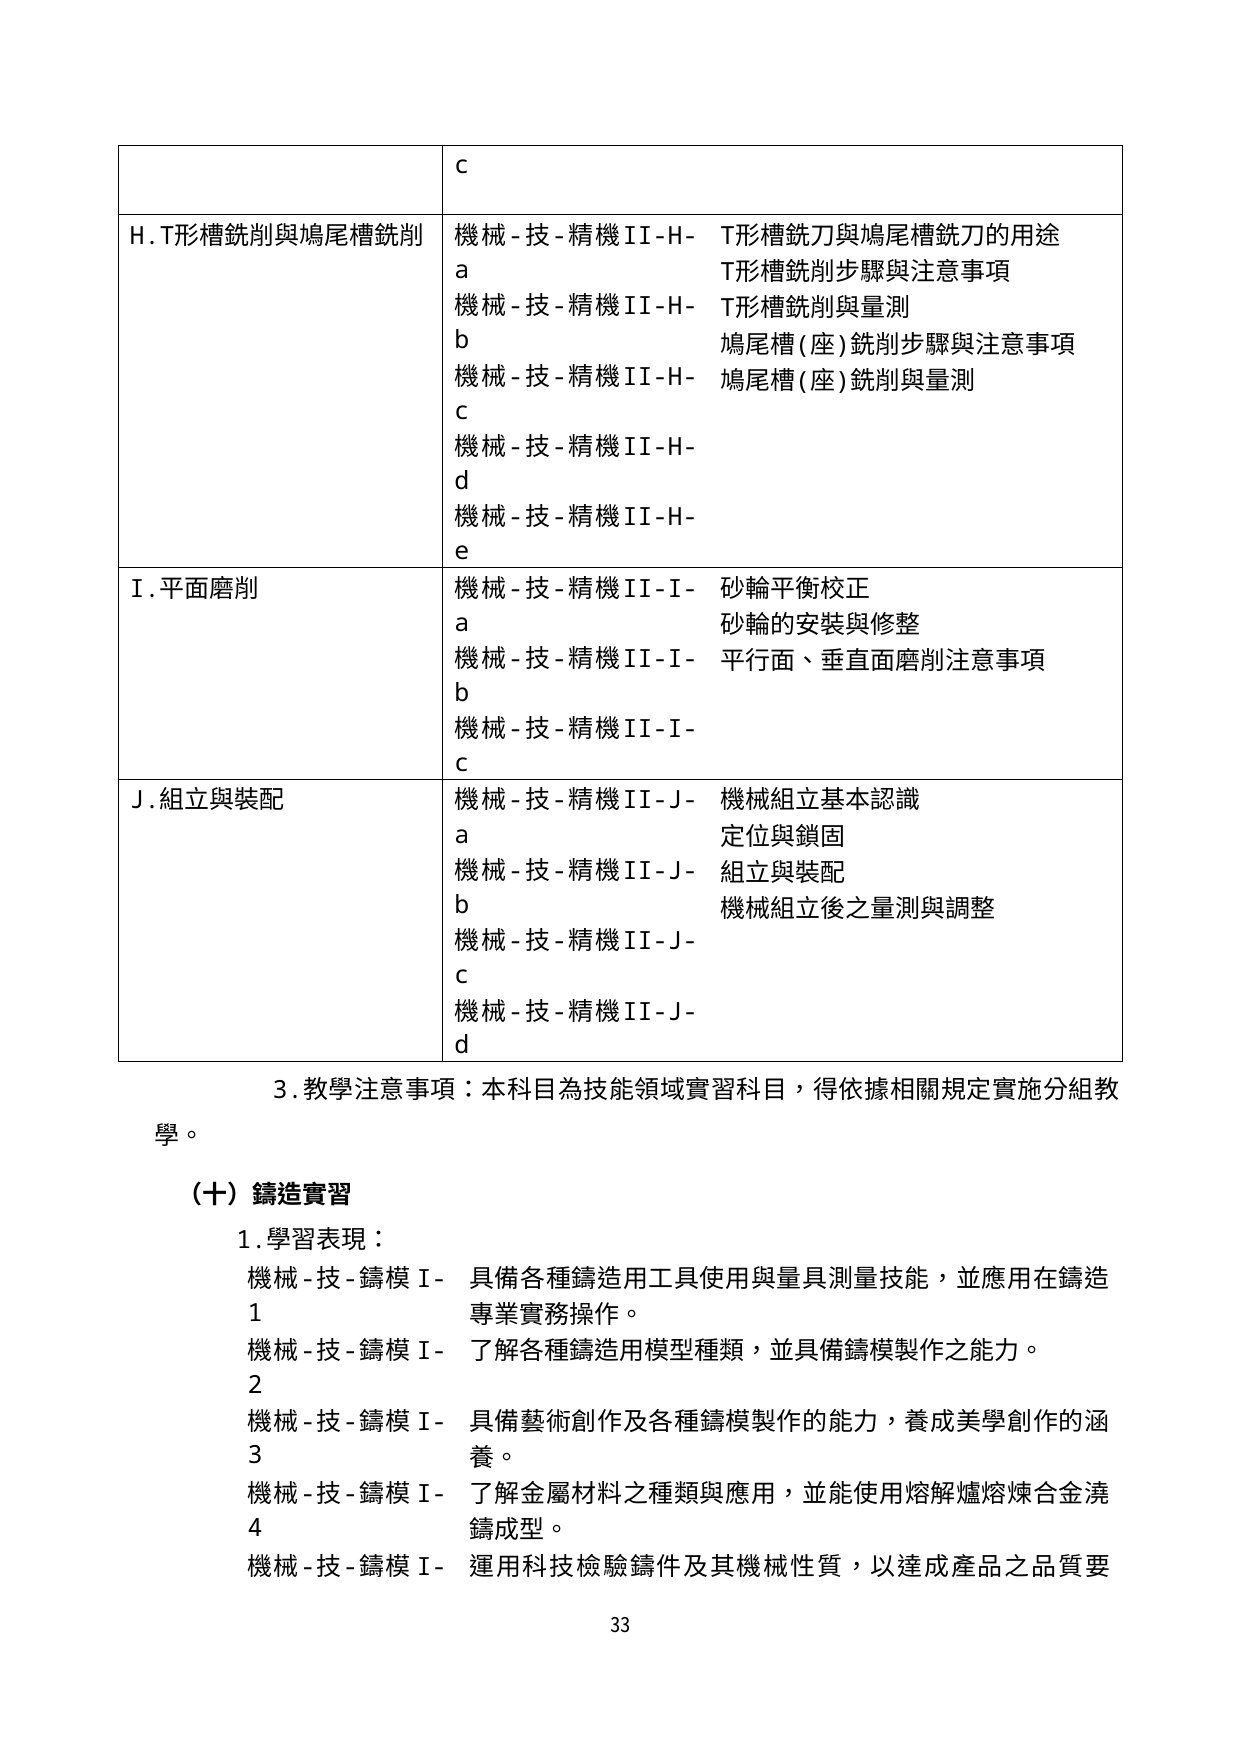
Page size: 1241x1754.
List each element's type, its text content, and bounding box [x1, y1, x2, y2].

table_cell 機械-技-精機II-I-a 機械-技-精機II-I-b 機械-技-精機II-I-c [443, 568, 709, 779]
table_cell 運用科技檢驗鑄件及其機械性質，以達成產品之品質要 [458, 1546, 1122, 1582]
table_cell 機械組立基本認識 定位與鎖固 組立與裝配 機械組立後之量測與調整 [709, 780, 1122, 1061]
table_cell J.組立與裝配 [119, 780, 442, 1061]
table_cell 機械-技-精機II-H-a 機械-技-精機II-H-b 機械-技-精機II-H-c 機械-技-精機II-H-d 機械-技-精機II-H-e [443, 215, 709, 567]
text 1.學習表現： [118, 1212, 1122, 1258]
table_cell [119, 146, 442, 214]
table_cell c [443, 146, 709, 214]
table_cell I.平面磨削 [119, 568, 442, 779]
table_cell H.T形槽銑削與鳩尾槽銑削 [119, 215, 442, 567]
table_cell 砂輪平衡校正 砂輪的安裝與修整 平行面、垂直面磨削注意事項 [709, 568, 1122, 779]
text （十）鑄造實習 [169, 1166, 1122, 1212]
table_cell 機械-技-鑄模I-2 [236, 1331, 458, 1401]
table_cell 機械-技-鑄模I- [236, 1546, 458, 1582]
table_cell [709, 146, 1122, 214]
table_cell T形槽銑刀與鳩尾槽銑刀的用途 T形槽銑削步驟與注意事項 T形槽銑削與量測 鳩尾槽(座)銑削步驟與注意事項 鳩尾槽(座)銑削與量測 [709, 215, 1122, 567]
table_header 機械-技-鑄模I-1 [236, 1258, 458, 1331]
table_cell 了解各種鑄造用模型種類，並具備鑄模製作之能力。 [458, 1331, 1122, 1401]
table_cell 機械-技-鑄模I-3 [236, 1401, 458, 1473]
table_header 具備各種鑄造用工具使用與量具測量技能，並應用在鑄造專業實務操作。 [458, 1258, 1122, 1331]
text 3.教學注意事項：本科目為技能領域實習科目，得依據相關規定實施分組教學。 [154, 1062, 1122, 1154]
table_cell 機械-技-鑄模I-4 [236, 1474, 458, 1546]
table_cell 機械-技-精機II-J-a 機械-技-精機II-J-b 機械-技-精機II-J-c 機械-技-精機II-J-d [443, 780, 709, 1061]
table_cell 了解金屬材料之種類與應用，並能使用熔解爐熔煉合金澆鑄成型。 [458, 1474, 1122, 1546]
table_cell 具備藝術創作及各種鑄模製作的能力，養成美學創作的涵養。 [458, 1401, 1122, 1473]
